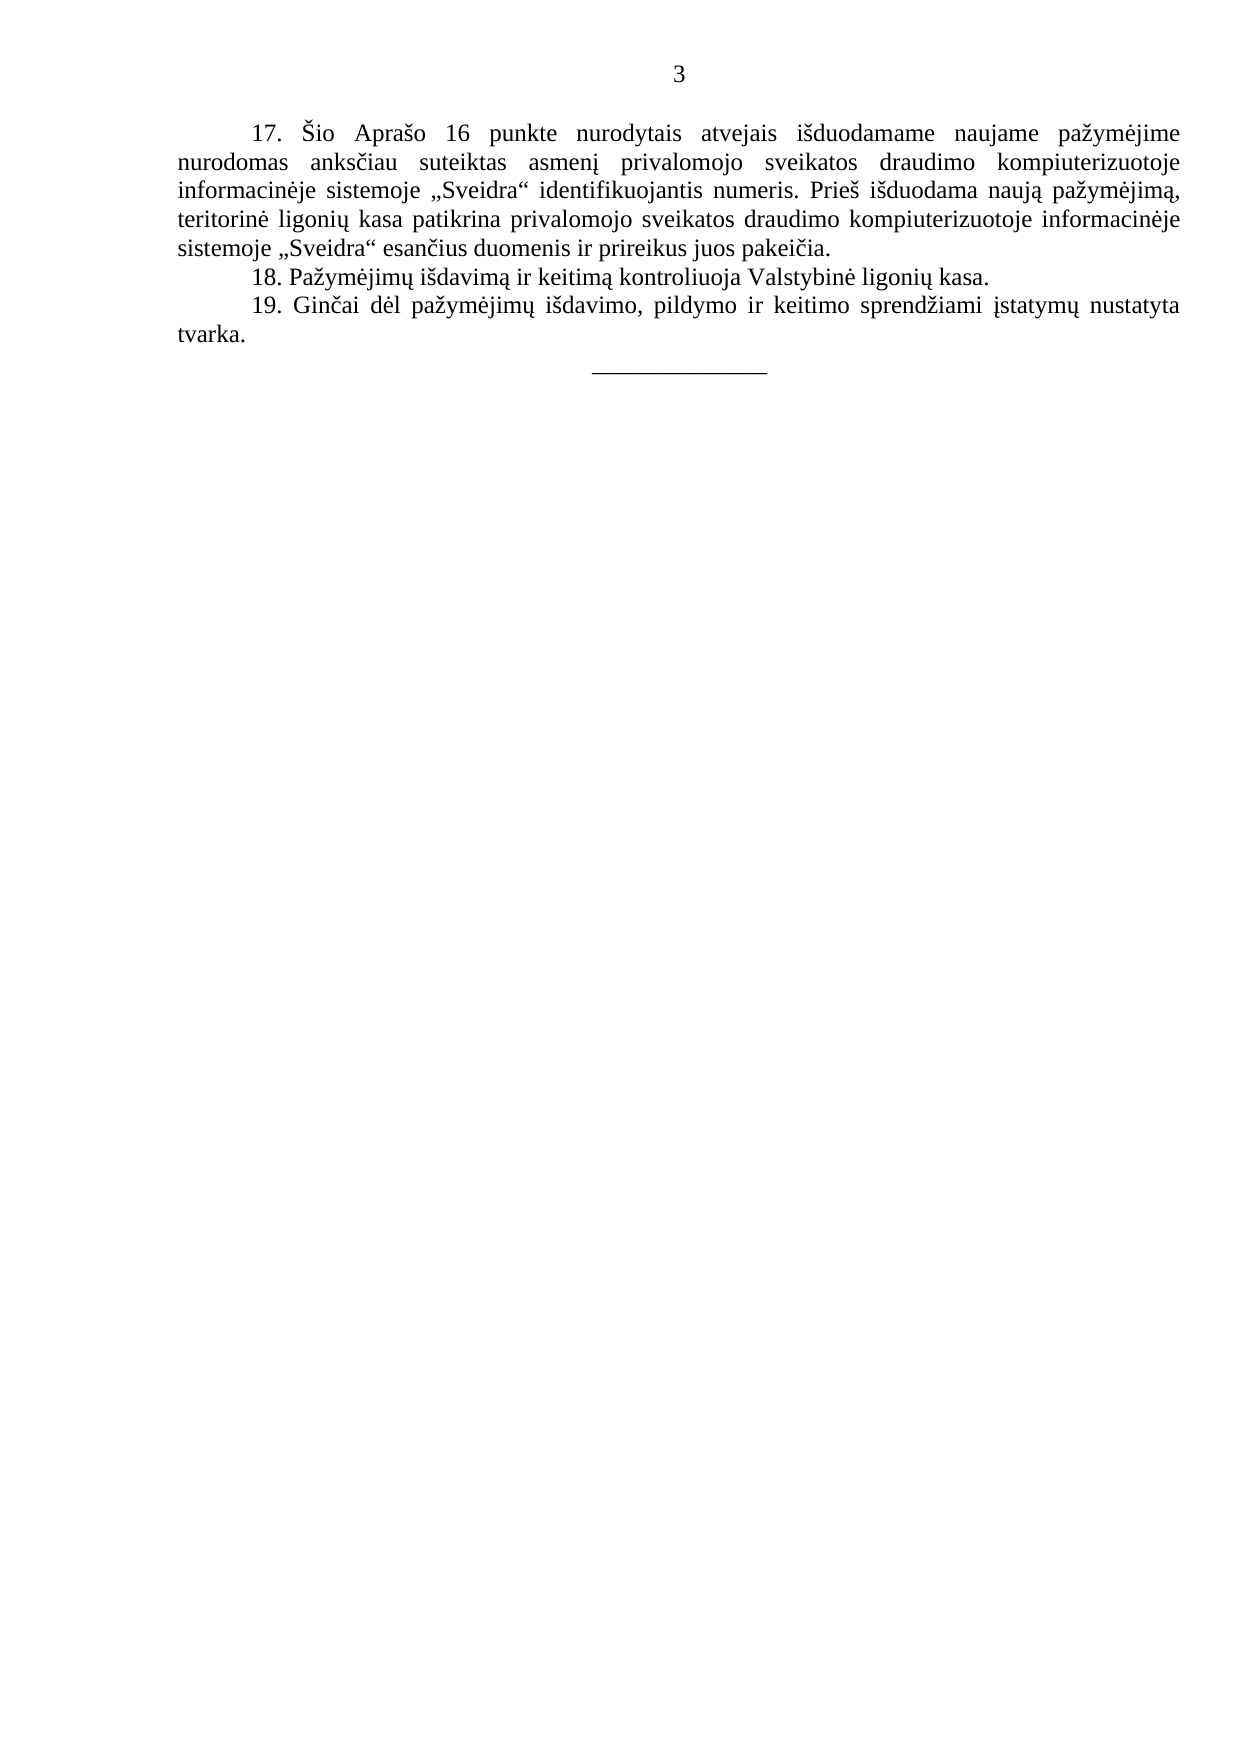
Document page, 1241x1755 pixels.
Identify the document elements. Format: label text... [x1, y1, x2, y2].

text ______________ [177, 348, 1181, 377]
text 17. Šio Aprašo 16 punkte nurodytais atvejais išduodamame naujame pažymėjime nurodomas anksčiau suteiktas asmenį privalomojo sveikatos draudimo kompiuterizuotoje informacinėje sistemoje „Sveidra“ identifikuojantis numeris. Prieš išduodama naują pažymėjimą, teritorinė ligonių kasa patikrina privalomojo sveikatos draudimo kompiuterizuotoje informacinėje sistemoje „Sveidra“ esančius duomenis ir prireikus juos pakeičia. [177, 118, 1181, 262]
text 18. Pažymėjimų išdavimą ir keitimą kontroliuoja Valstybinė ligonių kasa. [177, 262, 1181, 291]
text 19. Ginčai dėl pažymėjimų išdavimo, pildymo ir keitimo sprendžiami įstatymų nustatyta tvarka. [177, 291, 1181, 348]
